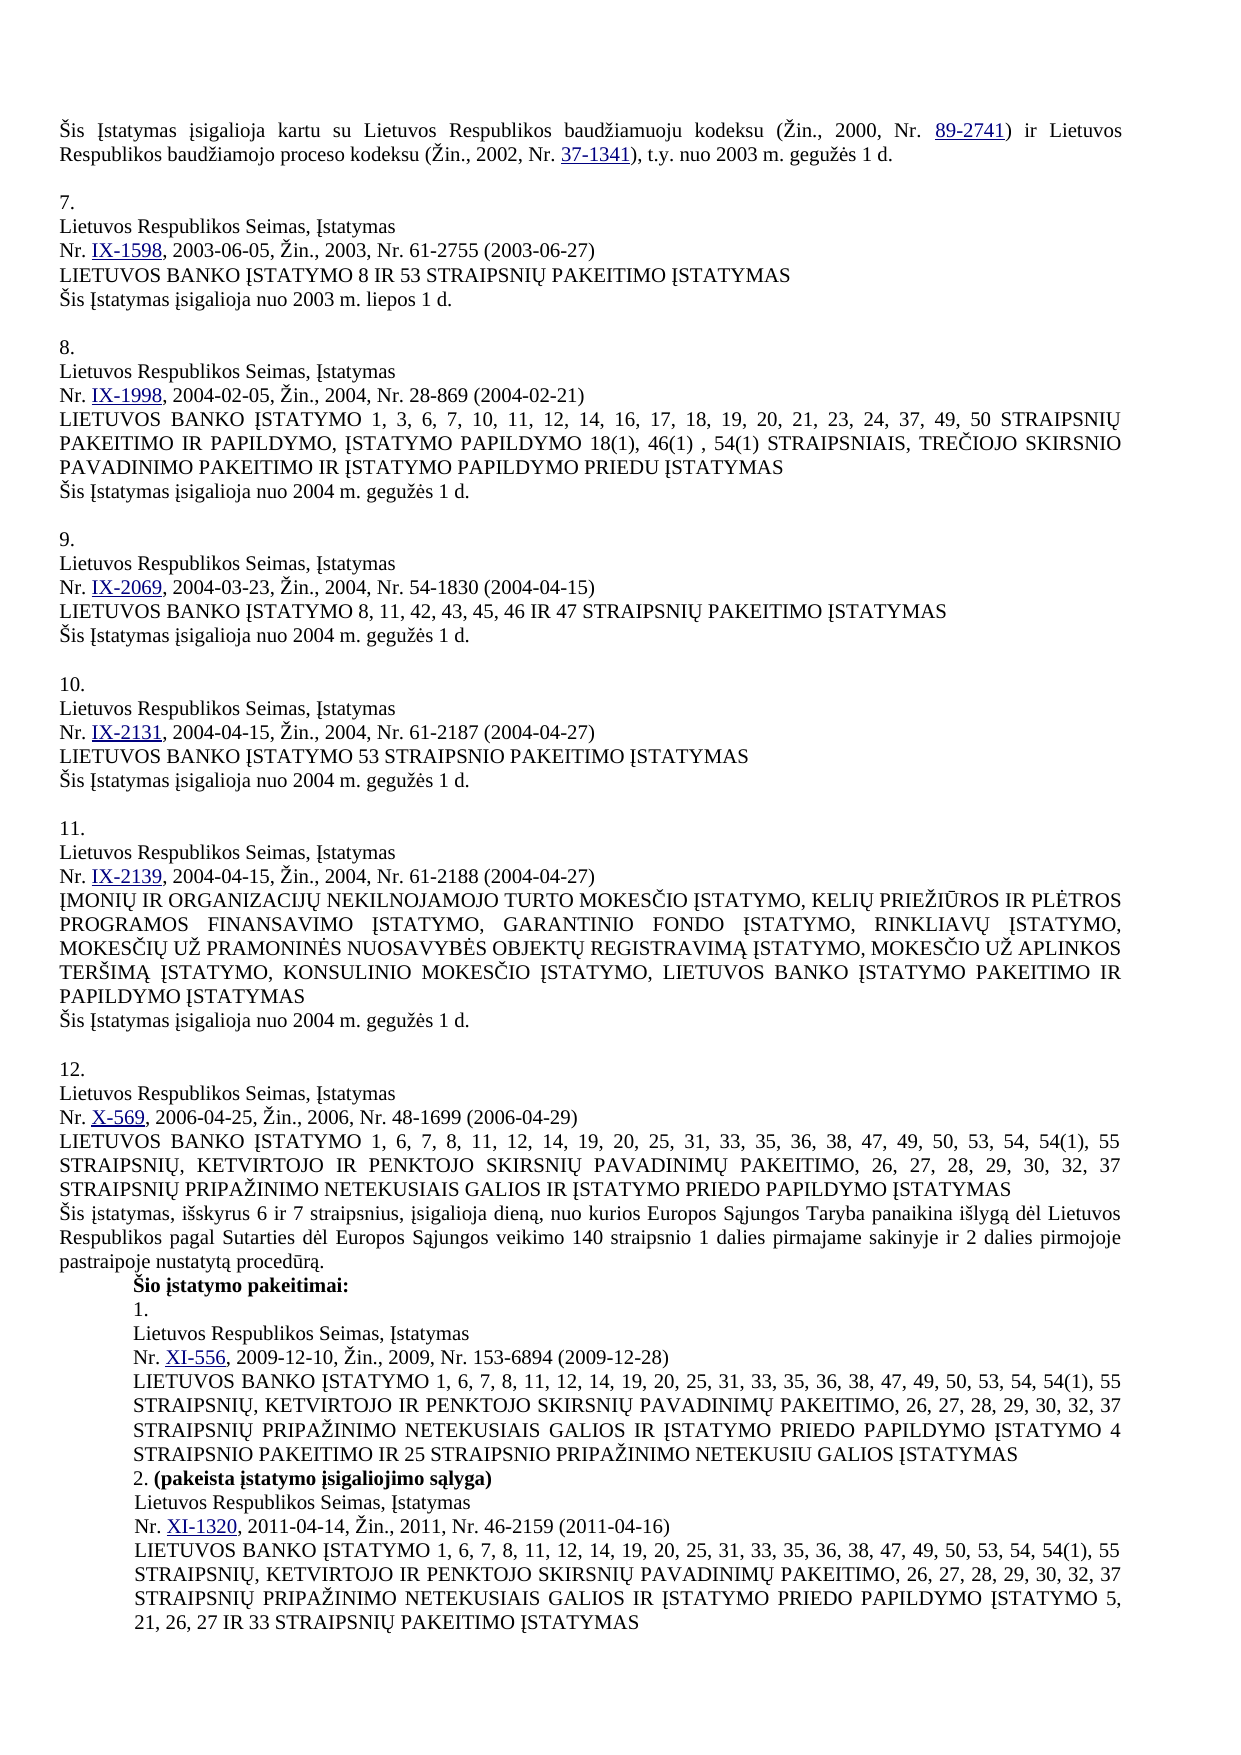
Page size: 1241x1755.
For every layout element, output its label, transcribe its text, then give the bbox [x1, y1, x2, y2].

text 2. (pakeista įstatymo įsigaliojimo sąlyga) [133, 1466, 1122, 1490]
text Nr. IX-2139, 2004-04-15, Žin., 2004, Nr. 61-2188 (2004-04-27) [59, 864, 1122, 888]
text LIETUVOS BANKO ĮSTATYMO 8, 11, 42, 43, 45, 46 IR 47 STRAIPSNIŲ PAKEITIMO ĮSTATYMAS [59, 599, 1122, 623]
text 10. [59, 672, 1122, 696]
text Nr. IX-1598, 2003-06-05, Žin., 2003, Nr. 61-2755 (2003-06-27) [59, 238, 1122, 262]
text Lietuvos Respublikos Seimas, Įstatymas [59, 214, 1122, 238]
text LIETUVOS BANKO ĮSTATYMO 1, 6, 7, 8, 11, 12, 14, 19, 20, 25, 31, 33, 35, 36, 38, 47, 49, 50, 53, 54, 54(1), 55 STRAIPSNIŲ, KETVIRTOJO IR PENKTOJO SKIRSNIŲ PAVADINIMŲ PAKEITIMO, 26, 27, 28, 29, 30, 32, 37 STRAIPSNIŲ PRIPAŽINIMO NETEKUSIAIS GALIOS IR ĮSTATYMO PRIEDO PAPILDYMO ĮSTATYMAS [59, 1129, 1122, 1201]
text LIETUVOS BANKO ĮSTATYMO 1, 6, 7, 8, 11, 12, 14, 19, 20, 25, 31, 33, 35, 36, 38, 47, 49, 50, 53, 54, 54(1), 55 STRAIPSNIŲ, KETVIRTOJO IR PENKTOJO SKIRSNIŲ PAVADINIMŲ PAKEITIMO, 26, 27, 28, 29, 30, 32, 37 STRAIPSNIŲ PRIPAŽINIMO NETEKUSIAIS GALIOS IR ĮSTATYMO PRIEDO PAPILDYMO ĮSTATYMO 4 STRAIPSNIO PAKEITIMO IR 25 STRAIPSNIO PRIPAŽINIMO NETEKUSIU GALIOS ĮSTATYMAS [133, 1369, 1122, 1466]
text Šis Įstatymas įsigalioja nuo 2003 m. liepos 1 d. [59, 287, 1122, 311]
text Šis Įstatymas įsigalioja kartu su Lietuvos Respublikos baudžiamuoju kodeksu (Žin., 2000, Nr. 89-2741) ir Lietuvos Respublikos baudžiamojo proceso kodeksu (Žin., 2002, Nr. 37-1341), t.y. nuo 2003 m. gegužės 1 d. [59, 118, 1122, 166]
text Šis Įstatymas įsigalioja nuo 2004 m. gegužės 1 d. [59, 768, 1122, 792]
text Lietuvos Respublikos Seimas, Įstatymas [59, 840, 1122, 864]
text 11. [59, 816, 1122, 840]
text 1. [59, 1297, 1122, 1321]
text Lietuvos Respublikos Seimas, Įstatymas [59, 551, 1122, 575]
text ĮMONIŲ IR ORGANIZACIJŲ NEKILNOJAMOJO TURTO MOKESČIO ĮSTATYMO, KELIŲ PRIEŽIŪROS IR PLĖTROS PROGRAMOS FINANSAVIMO ĮSTATYMO, GARANTINIO FONDO ĮSTATYMO, RINKLIAVŲ ĮSTATYMO, MOKESČIŲ UŽ PRAMONINĖS NUOSAVYBĖS OBJEKTŲ REGISTRAVIMĄ ĮSTATYMO, MOKESČIO UŽ APLINKOS TERŠIMĄ ĮSTATYMO, KONSULINIO MOKESČIO ĮSTATYMO, LIETUVOS BANKO ĮSTATYMO PAKEITIMO IR PAPILDYMO ĮSTATYMAS [59, 888, 1122, 1008]
text LIETUVOS BANKO ĮSTATYMO 53 STRAIPSNIO PAKEITIMO ĮSTATYMAS [59, 744, 1122, 768]
text Šis Įstatymas įsigalioja nuo 2004 m. gegužės 1 d. [59, 479, 1122, 503]
text Lietuvos Respublikos Seimas, Įstatymas [134, 1490, 1122, 1514]
text Šio įstatymo pakeitimai: [59, 1273, 1122, 1297]
text Šis Įstatymas įsigalioja nuo 2004 m. gegužės 1 d. [59, 623, 1122, 647]
text Nr. XI-1320, 2011-04-14, Žin., 2011, Nr. 46-2159 (2011-04-16) [134, 1514, 1122, 1538]
text Nr. IX-2131, 2004-04-15, Žin., 2004, Nr. 61-2187 (2004-04-27) [59, 720, 1122, 744]
text Šis įstatymas, išskyrus 6 ir 7 straipsnius, įsigalioja dieną, nuo kurios Europos Sąjungos Taryba panaikina išlygą dėl Lietuvos Respublikos pagal Sutarties dėl Europos Sąjungos veikimo 140 straipsnio 1 dalies pirmajame sakinyje ir 2 dalies pirmojoje pastraipoje nustatytą procedūrą. [59, 1201, 1122, 1273]
text Nr. IX-1998, 2004-02-05, Žin., 2004, Nr. 28-869 (2004-02-21) [59, 383, 1122, 407]
text Lietuvos Respublikos Seimas, Įstatymas [59, 359, 1122, 383]
text LIETUVOS BANKO ĮSTATYMO 1, 3, 6, 7, 10, 11, 12, 14, 16, 17, 18, 19, 20, 21, 23, 24, 37, 49, 50 STRAIPSNIŲ PAKEITIMO IR PAPILDYMO, ĮSTATYMO PAPILDYMO 18(1), 46(1) , 54(1) STRAIPSNIAIS, TREČIOJO SKIRSNIO PAVADINIMO PAKEITIMO IR ĮSTATYMO PAPILDYMO PRIEDU ĮSTATYMAS [59, 407, 1122, 479]
text 8. [59, 335, 1122, 359]
text 9. [59, 527, 1122, 551]
text Nr. X-569, 2006-04-25, Žin., 2006, Nr. 48-1699 (2006-04-29) [59, 1105, 1122, 1129]
text Lietuvos Respublikos Seimas, Įstatymas [59, 696, 1122, 720]
text 7. [59, 190, 1122, 214]
text Šis Įstatymas įsigalioja nuo 2004 m. gegužės 1 d. [59, 1008, 1122, 1032]
text LIETUVOS BANKO ĮSTATYMO 1, 6, 7, 8, 11, 12, 14, 19, 20, 25, 31, 33, 35, 36, 38, 47, 49, 50, 53, 54, 54(1), 55 STRAIPSNIŲ, KETVIRTOJO IR PENKTOJO SKIRSNIŲ PAVADINIMŲ PAKEITIMO, 26, 27, 28, 29, 30, 32, 37 STRAIPSNIŲ PRIPAŽINIMO NETEKUSIAIS GALIOS IR ĮSTATYMO PRIEDO PAPILDYMO ĮSTATYMO 5, 21, 26, 27 IR 33 STRAIPSNIŲ PAKEITIMO ĮSTATYMAS [134, 1538, 1122, 1634]
text LIETUVOS BANKO ĮSTATYMO 8 IR 53 STRAIPSNIŲ PAKEITIMO ĮSTATYMAS [59, 262, 1122, 287]
text Nr. XI-556, 2009-12-10, Žin., 2009, Nr. 153-6894 (2009-12-28) [59, 1345, 1122, 1369]
text Lietuvos Respublikos Seimas, Įstatymas [59, 1081, 1122, 1105]
text 12. [59, 1057, 1122, 1081]
text Nr. IX-2069, 2004-03-23, Žin., 2004, Nr. 54-1830 (2004-04-15) [59, 575, 1122, 599]
text Lietuvos Respublikos Seimas, Įstatymas [59, 1321, 1122, 1345]
